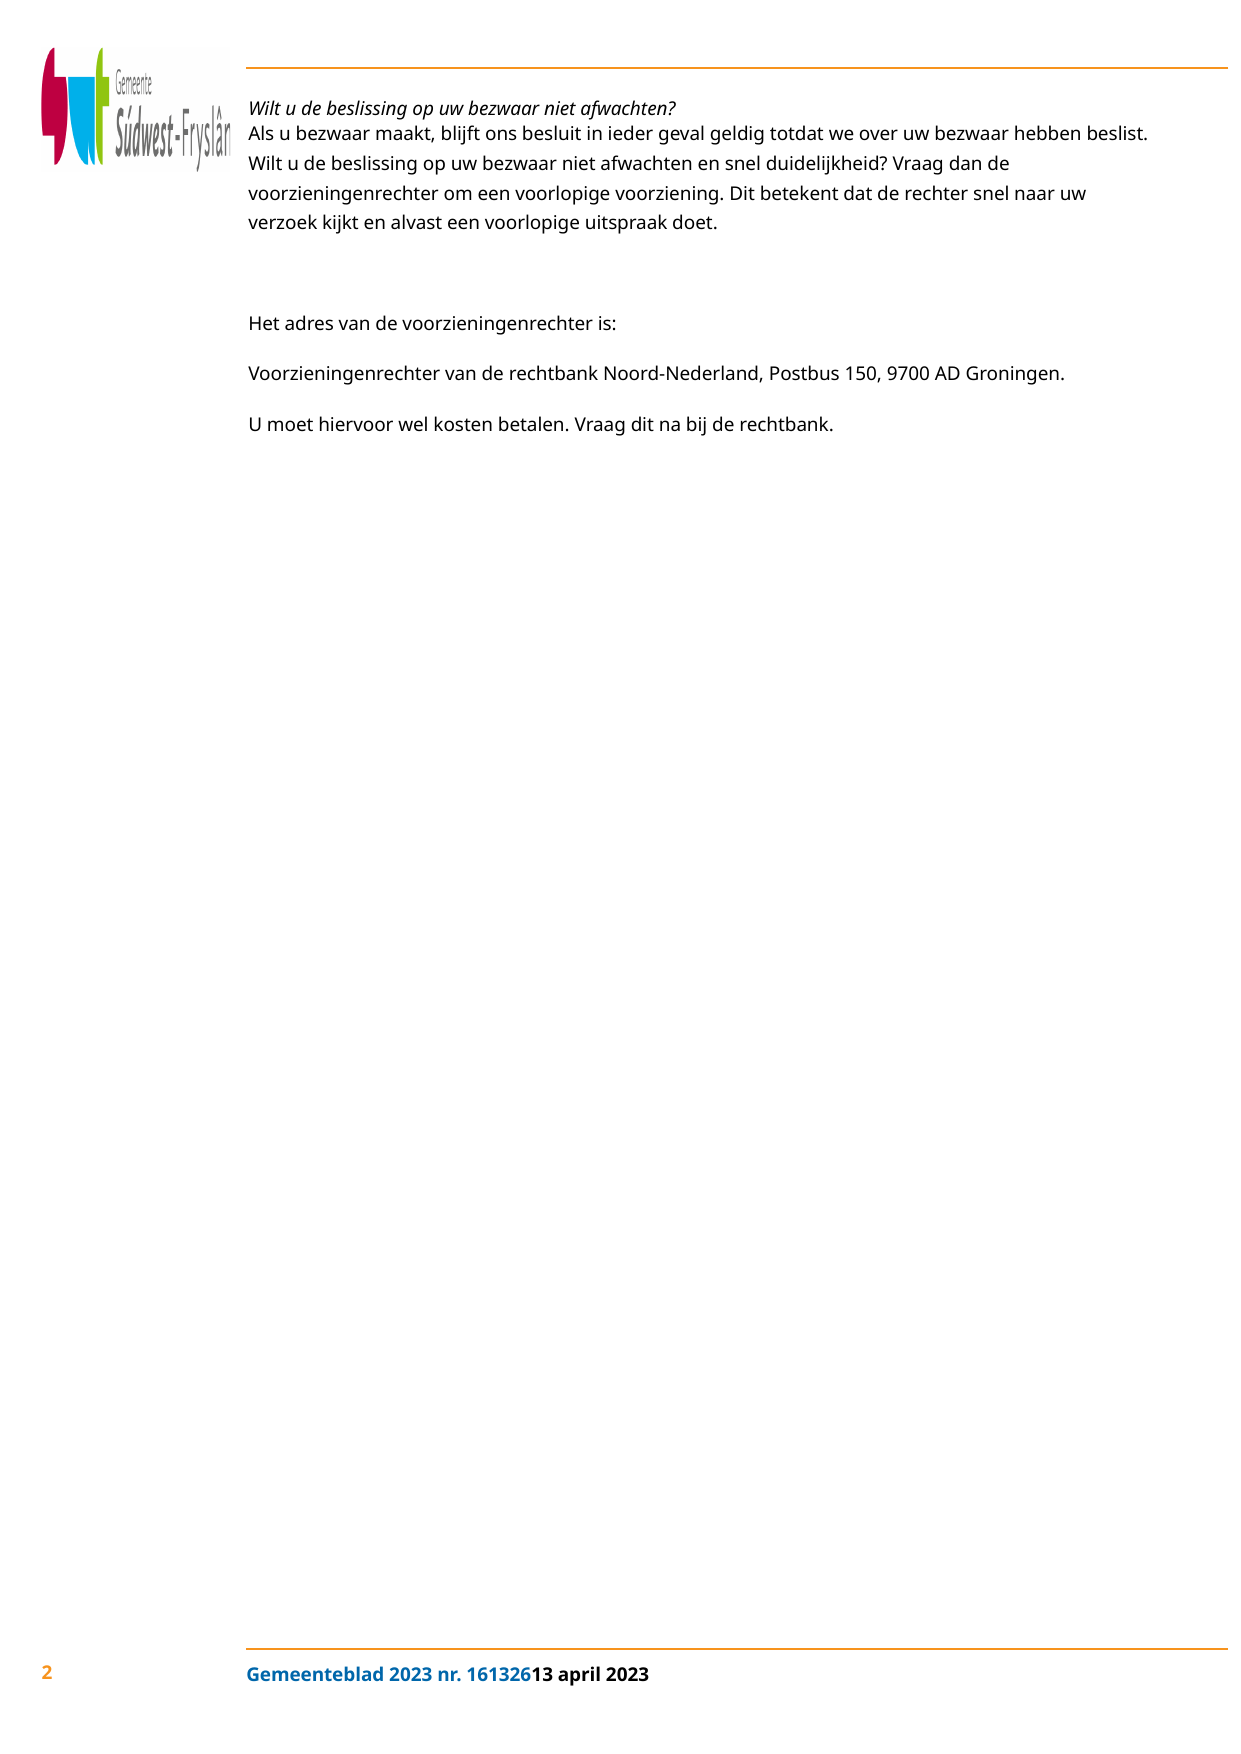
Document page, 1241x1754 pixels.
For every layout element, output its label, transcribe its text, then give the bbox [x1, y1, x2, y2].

text Het adres van de voorzieningenrechter is: [248, 310, 1152, 336]
text Voorzieningenrechter van de rechtbank Noord-Nederland, Postbus 150, 9700 AD Groningen. [248, 361, 1152, 386]
text U moet hiervoor wel kosten betalen. Vraag dit na bij de rechtbank. [248, 411, 1152, 437]
text Als u bezwaar maakt, blijft ons besluit in ieder geval geldig totdat we over uw bezwaar hebben beslist. Wilt u de beslissing op uw bezwaar niet afwachten en snel duidelijkheid? Vraag dan de voorzieningenrechter om een voorlopige voorziening. Dit betekent dat de rechter snel naar uw verzoek kijkt en alvast een voorlopige uitspraak doet. [248, 121, 1152, 235]
picture [41, 47, 231, 172]
text Wilt u de beslissing op uw bezwaar niet afwachten? [248, 95, 1152, 121]
